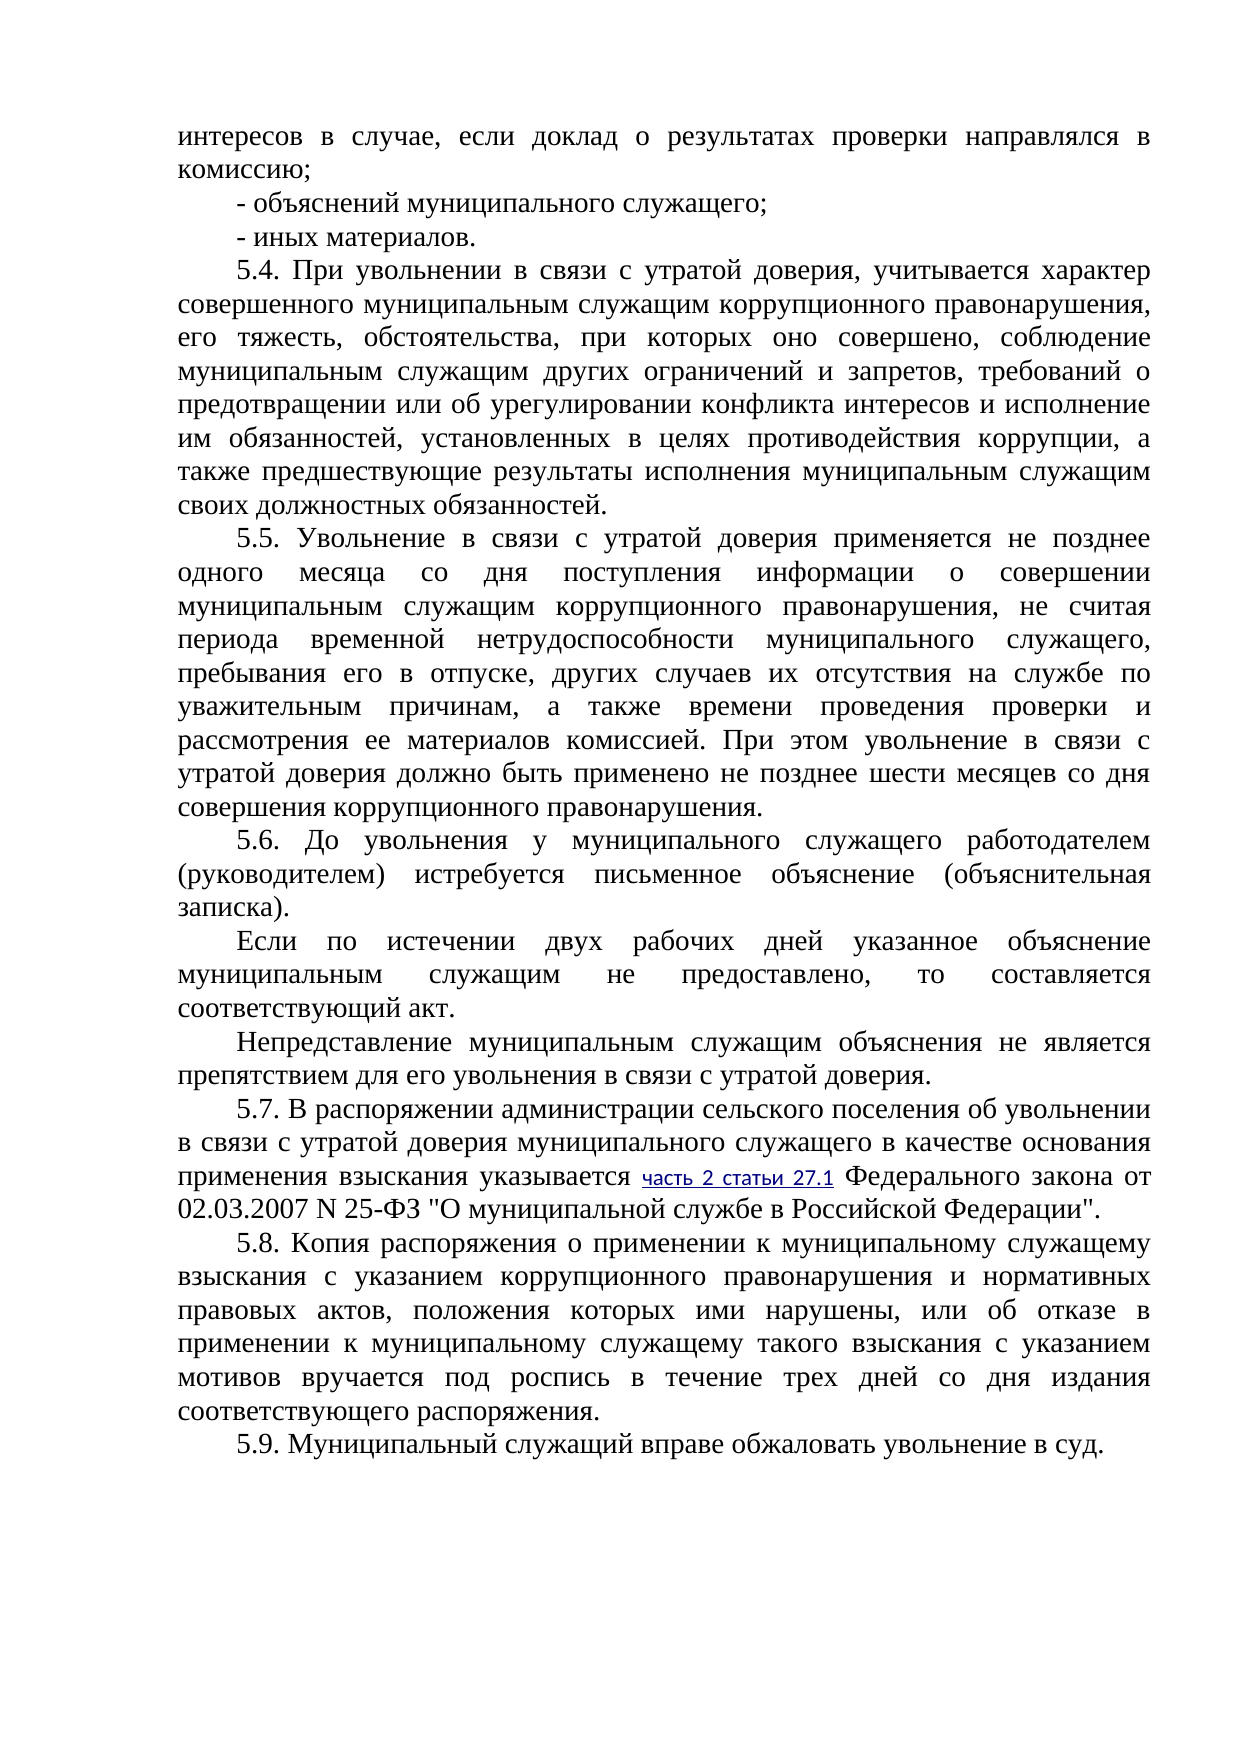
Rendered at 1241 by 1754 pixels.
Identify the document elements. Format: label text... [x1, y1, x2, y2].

text - иных материалов. [177, 219, 1152, 252]
text Если по истечении двух рабочих дней указанное объяснение муниципальным служащим не предоставлено, то составляется соответствующий акт. [177, 923, 1152, 1024]
text 5.8. Копия распоряжения о применении к муниципальному служащему взыскания с указанием коррупционного правонарушения и нормативных правовых актов, положения которых ими нарушены, или об отказе в применении к муниципальному служащему такого взыскания с указанием мотивов вручается под роспись в течение трех дней со дня издания соответствующего распоряжения. [177, 1225, 1152, 1426]
text 5.5. Увольнение в связи с утратой доверия применяется не позднее одного месяца со дня поступления информации о совершении муниципальным служащим коррупционного правонарушения, не считая периода временной нетрудоспособности муниципального служащего, пребывания его в отпуске, других случаев их отсутствия на службе по уважительным причинам, а также времени проведения проверки и рассмотрения ее материалов комиссией. При этом увольнение в связи с утратой доверия должно быть применено не позднее шести месяцев со дня совершения коррупционного правонарушения. [177, 521, 1152, 822]
text 5.7. В распоряжении администрации сельского поселения об увольнении в связи с утратой доверия муниципального служащего в качестве основания применения взыскания указывается часть 2 статьи 27.1 Федерального закона от 02.03.2007 N 25-ФЗ "О муниципальной службе в Российской Федерации". [177, 1091, 1152, 1225]
text интересов в случае, если доклад о результатах проверки направлялся в комиссию; [177, 118, 1152, 185]
text 5.6. До увольнения у муниципального служащего работодателем (руководителем) истребуется письменное объяснение (объяснительная записка). [177, 822, 1152, 923]
text 5.9. Муниципальный служащий вправе обжаловать увольнение в суд. [177, 1426, 1152, 1460]
text Непредставление муниципальным служащим объяснения не является препятствием для его увольнения в связи с утратой доверия. [177, 1024, 1152, 1091]
text 5.4. При увольнении в связи с утратой доверия, учитывается характер совершенного муниципальным служащим коррупционного правонарушения, его тяжесть, обстоятельства, при которых оно совершено, соблюдение муниципальным служащим других ограничений и запретов, требований о предотвращении или об урегулировании конфликта интересов и исполнение им обязанностей, установленных в целях противодействия коррупции, а также предшествующие результаты исполнения муниципальным служащим своих должностных обязанностей. [177, 252, 1152, 521]
text - объяснений муниципального служащего; [177, 185, 1152, 219]
